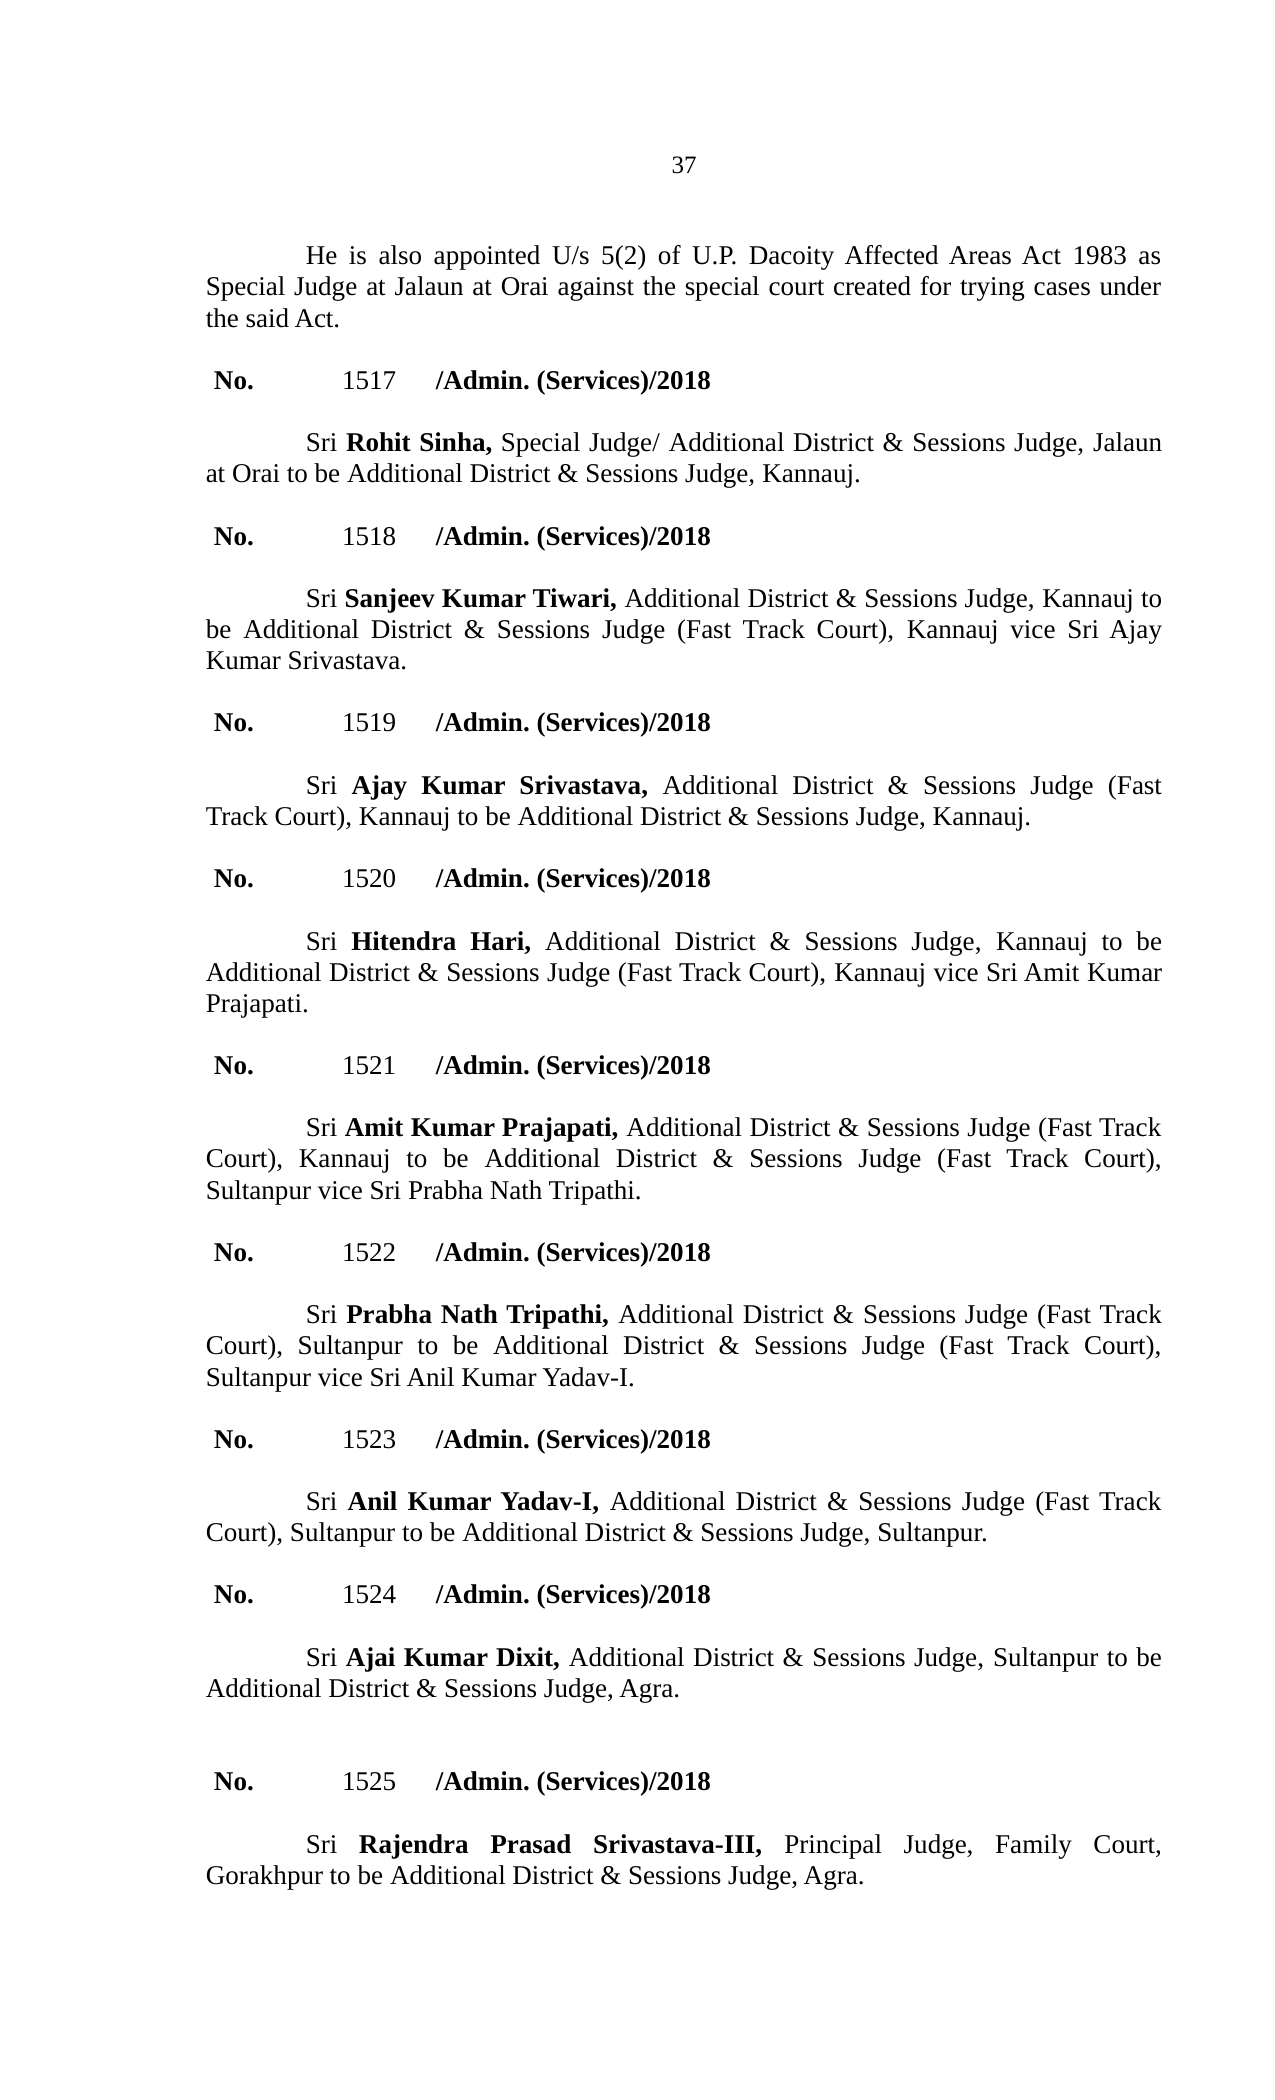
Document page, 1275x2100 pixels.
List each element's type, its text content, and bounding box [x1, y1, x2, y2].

text Sri Sanjeev Kumar Tiwari, Additional District & Sessions Judge, Kannauj to be Additional District & Sessions Judge (Fast Track Court), Kannauj vice Sri Ajay Kumar Srivastava. [206, 582, 1162, 675]
text Sri Rajendra Prasad Srivastava-III, Principal Judge, Family Court, Gorakhpur to be Additional District & Sessions Judge, Agra. [206, 1828, 1162, 1890]
table_header [293, 862, 424, 893]
table_header No. [203, 707, 293, 738]
text Sri Ajay Kumar Srivastava, Additional District & Sessions Judge (Fast Track Court), Kannauj to be Additional District & Sessions Judge, Kannauj. [206, 769, 1162, 831]
table_header [293, 1766, 424, 1797]
text Sri Anil Kumar Yadav-I, Additional District & Sessions Judge (Fast Track Court), Sultanpur to be Additional District & Sessions Judge, Sultanpur. [206, 1485, 1162, 1547]
table_header /Admin. (Services)/2018 [424, 1049, 771, 1080]
table_header [293, 520, 424, 551]
text Sri Hitendra Hari, Additional District & Sessions Judge, Kannauj to be Additional District & Sessions Judge (Fast Track Court), Kannauj vice Sri Amit Kumar Prajapati. [206, 924, 1162, 1018]
table_header /Admin. (Services)/2018 [424, 1579, 771, 1610]
table_header No. [203, 1766, 293, 1797]
table_header No. [203, 1423, 293, 1454]
table_header No. [203, 1579, 293, 1610]
table_header /Admin. (Services)/2018 [424, 707, 771, 738]
table_header No. [203, 1236, 293, 1267]
table_header /Admin. (Services)/2018 [424, 1236, 771, 1267]
table_header No. [203, 364, 293, 395]
table_header [293, 364, 424, 395]
table_header /Admin. (Services)/2018 [424, 862, 771, 893]
table_header /Admin. (Services)/2018 [424, 520, 771, 551]
text Sri Prabha Nath Tripathi, Additional District & Sessions Judge (Fast Track Court), Sultanpur to be Additional District & Sessions Judge (Fast Track Court), Sultanpur vice Sri Anil Kumar Yadav-I. [206, 1298, 1162, 1392]
table_header [293, 1423, 424, 1454]
text He is also appointed U/s 5(2) of U.P. Dacoity Affected Areas Act 1983 as Special Judge at Jalaun at Orai against the special court created for trying cases under the said Act. [206, 239, 1162, 333]
table_header /Admin. (Services)/2018 [424, 1423, 771, 1454]
text Sri Amit Kumar Prajapati, Additional District & Sessions Judge (Fast Track Court), Kannauj to be Additional District & Sessions Judge (Fast Track Court), Sultanpur vice Sri Prabha Nath Tripathi. [206, 1111, 1162, 1205]
text Sri Ajai Kumar Dixit, Additional District & Sessions Judge, Sultanpur to be Additional District & Sessions Judge, Agra. [206, 1641, 1162, 1703]
table_header [293, 707, 424, 738]
table_header [293, 1049, 424, 1080]
table_header /Admin. (Services)/2018 [424, 364, 771, 395]
table_header No. [203, 1049, 293, 1080]
table_header No. [203, 862, 293, 893]
table_header [293, 1579, 424, 1610]
table_header No. [203, 520, 293, 551]
text Sri Rohit Sinha, Special Judge/ Additional District & Sessions Judge, Jalaun at Orai to be Additional District & Sessions Judge, Kannauj. [206, 426, 1162, 488]
table_header /Admin. (Services)/2018 [424, 1766, 771, 1797]
table_header [293, 1236, 424, 1267]
